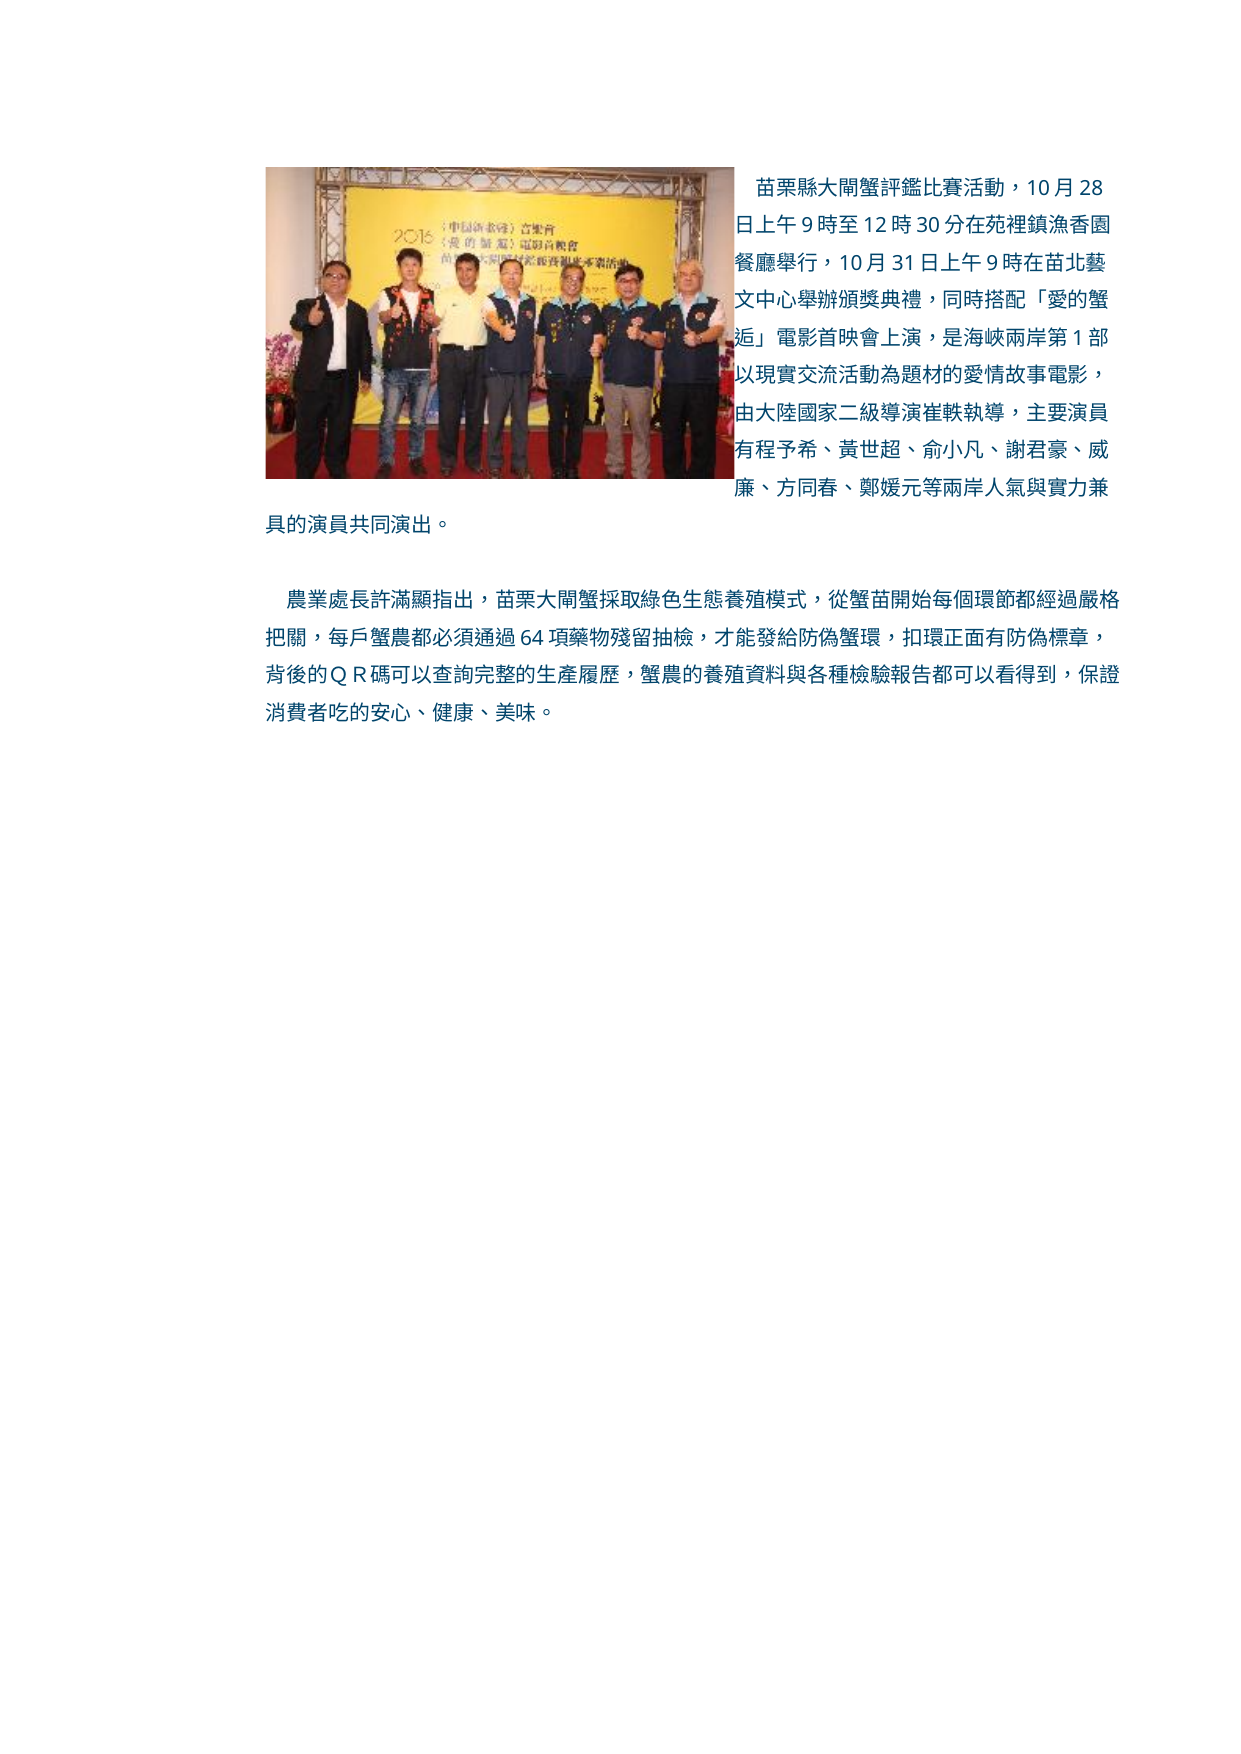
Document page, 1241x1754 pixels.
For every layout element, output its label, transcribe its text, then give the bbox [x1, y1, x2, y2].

text 回上頁 [187, 733, 1053, 771]
table_cell 苗栗縣大閘蟹評鑑比賽活動，10月28日上午9時至12時30分在苑裡鎮漁香園餐廳舉行，10月31日上午9時在苗北藝文中心舉辦頒獎典禮，同時搭配「愛的蟹逅」電影首映會上演，是海峽兩岸第1部以現實交流活動為題材的愛情故事電影，由大陸國家二級導演崔軼執導，主要演員有程予希、黃世超、俞小凡、謝君豪、威廉、方同春、鄭媛元等兩岸人氣與實力兼具的演員共同演出。 農業處長許滿顯指出，苗栗大閘蟹採取綠色生態養殖模式，從蟹苗開始每個環節都經過嚴格把關，每戶蟹農都必須通過64項藥物殘留抽檢，才能發給防偽蟹環，扣環正面有防偽標章，背後的ＱＲ碼可以查詢完整的生產履歷，蟹農的養殖資料與各種檢驗報告都可以看得到，保證消費者吃的安心、健康、美味。 [263, 165, 1128, 733]
picture [265, 167, 735, 479]
